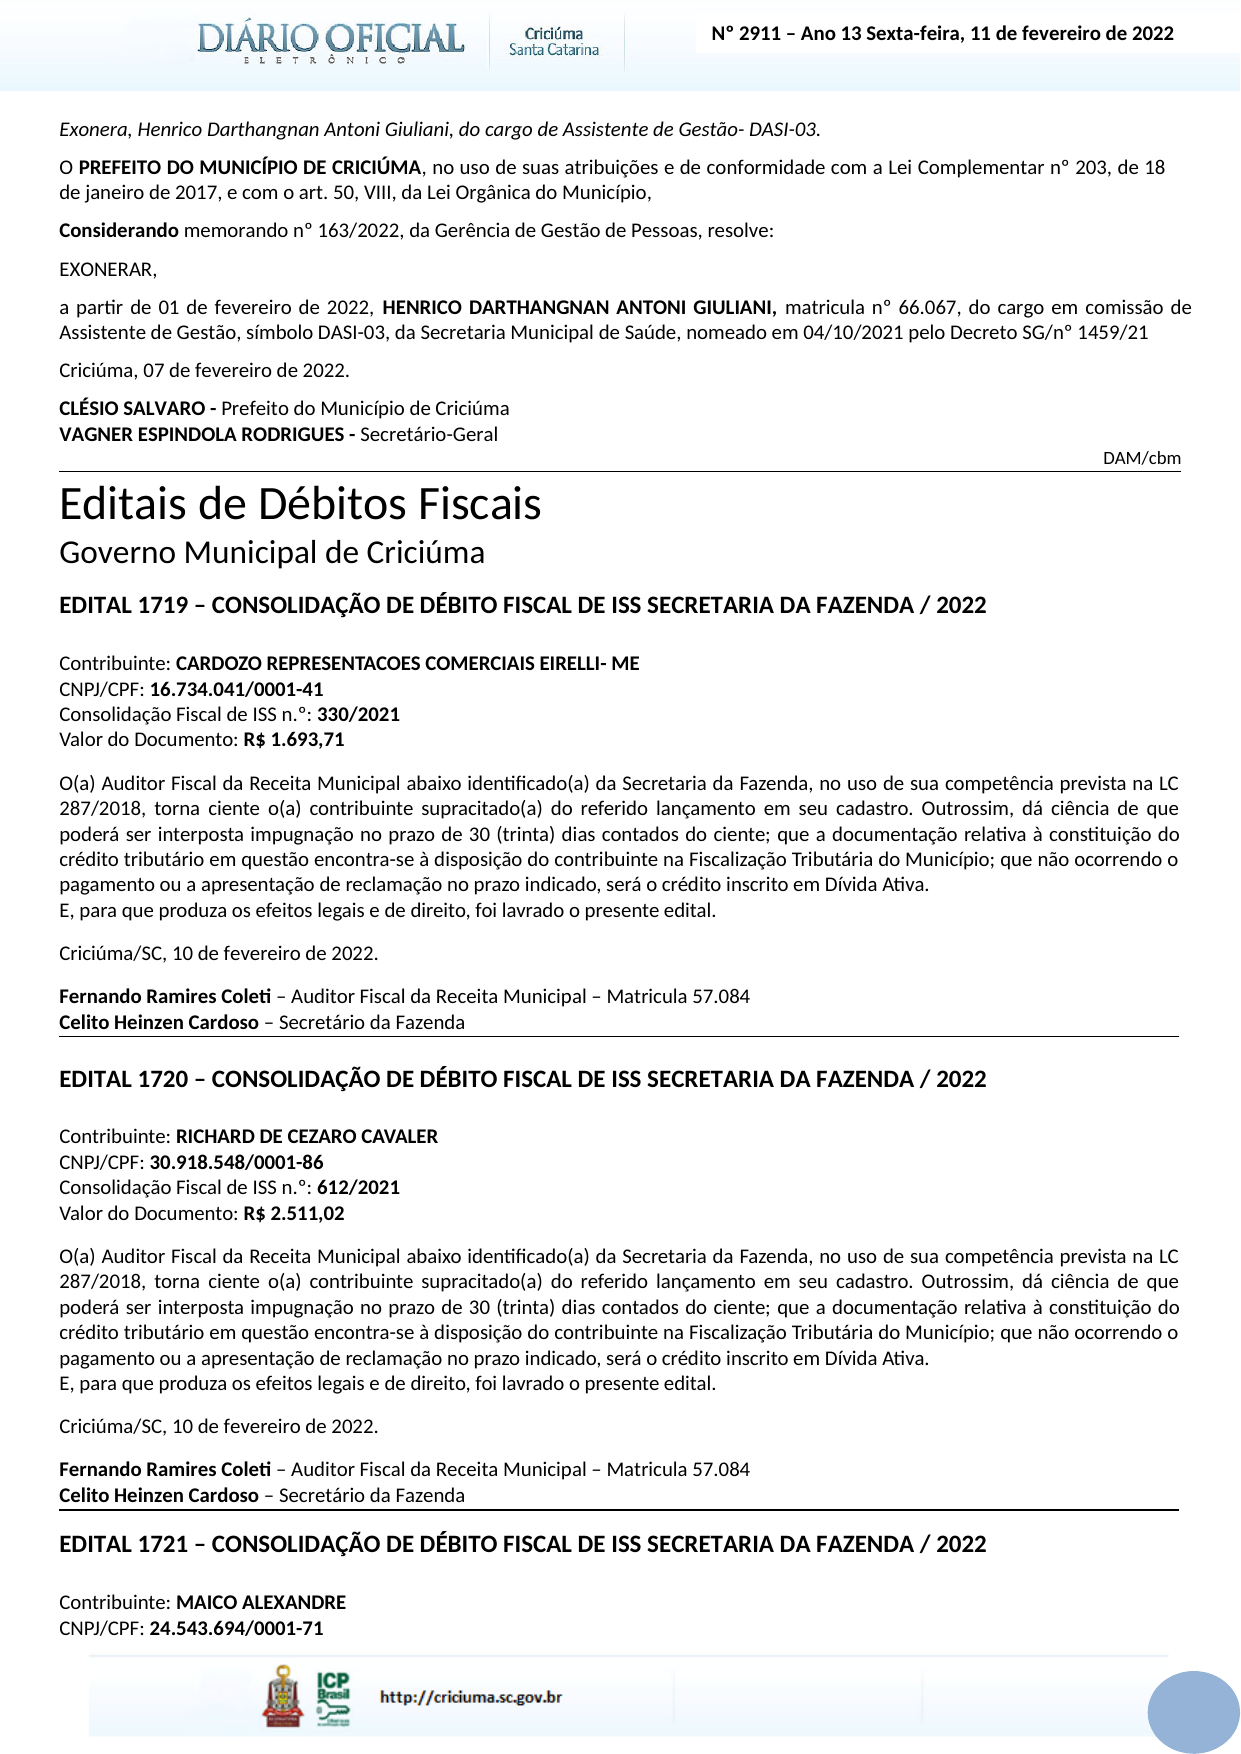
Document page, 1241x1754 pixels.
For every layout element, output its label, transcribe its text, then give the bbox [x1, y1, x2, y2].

text Criciúma/SC, 10 de fevereiro de 2022. [59, 940, 1181, 966]
text Criciúma/SC, 10 de fevereiro de 2022. [59, 1413, 1181, 1439]
text E, para que produza os efeitos legais e de direito, foi lavrado o presente edital. [59, 1370, 1181, 1396]
text O(a) Auditor Fiscal da Receita Municipal abaixo identificado(a) da Secretaria da Fazenda, no uso de sua competência prevista na LC 287/2018, torna ciente o(a) contribuinte supracitado(a) do referido lançamento em seu cadastro. Outrossim, dá ciência de que poderá ser interposta impugnação no prazo de 30 (trinta) dias contados do ciente; que a documentação relativa à constituição do crédito tributário em questão encontra-se à disposição do contribuinte na Fiscalização Tributária do Município; que não ocorrendo o pagamento ou a apresentação de reclamação no prazo indicado, será o crédito inscrito em Dívida Ativa. [59, 1243, 1181, 1370]
text Consolidação Fiscal de ISS n.º: 330/2021 [59, 701, 1181, 727]
text Fernando Ramires Coleti – Auditor Fiscal da Receita Municipal – Matricula 57.084 [59, 983, 1179, 1009]
text EXONERAR, [59, 256, 1167, 281]
text Governo Municipal de Criciúma [59, 531, 1179, 572]
text Criciúma, 07 de fevereiro de 2022. [59, 357, 1156, 383]
text Valor do Documento: R$ 1.693,71 [59, 727, 1181, 752]
text O PREFEITO DO MUNICÍPIO DE CRICIÚMA, no uso de suas atribuições e de conformidade com a Lei Complementar nº 203, de 18 de janeiro de 2017, e com o art. 50, VIII, da Lei Orgânica do Município, [59, 154, 1167, 205]
text CNPJ/CPF: 30.918.548/0001-86 [59, 1149, 1181, 1174]
text EDITAL 1720 – CONSOLIDAÇÃO DE DÉBITO FISCAL DE ISS SECRETARIA DA FAZENDA / 2022 [59, 1063, 1181, 1093]
text Valor do Documento: R$ 2.511,02 [59, 1200, 1181, 1225]
text Contribuinte: RICHARD DE CEZARO CAVALER [59, 1124, 1181, 1149]
text Editais de Débitos Fiscais [59, 472, 1179, 531]
text CNPJ/CPF: 16.734.041/0001-41 [59, 676, 1181, 701]
text CLÉSIO SALVARO - Prefeito do Município de Criciúma [59, 396, 1156, 421]
text a partir de 01 de fevereiro de 2022, HENRICO DARTHANGNAN ANTONI GIULIANI, matricula nº 66.067, do cargo em comissão de Assistente de Gestão, símbolo DASI-03, da Secretaria Municipal de Saúde, nomeado em 04/10/2021 pelo Decreto SG/nº 1459/21 [59, 294, 1193, 345]
text Considerando memorando nº 163/2022, da Gerência de Gestão de Pessoas, resolve: [59, 218, 1167, 243]
text Consolidação Fiscal de ISS n.º: 612/2021 [59, 1174, 1181, 1200]
text Exonera, Henrico Darthangnan Antoni Giuliani, do cargo de Assistente de Gestão- DASI-03. [59, 116, 1181, 141]
text DAM/cbm [59, 446, 1181, 471]
text Contribuinte: MAICO ALEXANDRE [59, 1589, 1181, 1615]
text O(a) Auditor Fiscal da Receita Municipal abaixo identificado(a) da Secretaria da Fazenda, no uso de sua competência prevista na LC 287/2018, torna ciente o(a) contribuinte supracitado(a) do referido lançamento em seu cadastro. Outrossim, dá ciência de que poderá ser interposta impugnação no prazo de 30 (trinta) dias contados do ciente; que a documentação relativa à constituição do crédito tributário em questão encontra-se à disposição do contribuinte na Fiscalização Tributária do Município; que não ocorrendo o pagamento ou a apresentação de reclamação no prazo indicado, será o crédito inscrito em Dívida Ativa. [59, 770, 1181, 897]
text EDITAL 1719 – CONSOLIDAÇÃO DE DÉBITO FISCAL DE ISS SECRETARIA DA FAZENDA / 2022 [59, 589, 1181, 620]
text Celito Heinzen Cardoso – Secretário da Fazenda [59, 1009, 1179, 1036]
text VAGNER ESPINDOLA RODRIGUES - Secretário-Geral [59, 421, 1156, 446]
text Fernando Ramires Coleti – Auditor Fiscal da Receita Municipal – Matricula 57.084 [59, 1457, 1179, 1482]
text Contribuinte: CARDOZO REPRESENTACOES COMERCIAIS EIRELLI- ME [59, 650, 1181, 676]
text CNPJ/CPF: 24.543.694/0001-71 [59, 1615, 1181, 1640]
text Celito Heinzen Cardoso – Secretário da Fazenda [59, 1482, 1179, 1509]
text EDITAL 1721 – CONSOLIDAÇÃO DE DÉBITO FISCAL DE ISS SECRETARIA DA FAZENDA / 2022 [59, 1528, 1181, 1559]
text E, para que produza os efeitos legais e de direito, foi lavrado o presente edital. [59, 897, 1181, 922]
